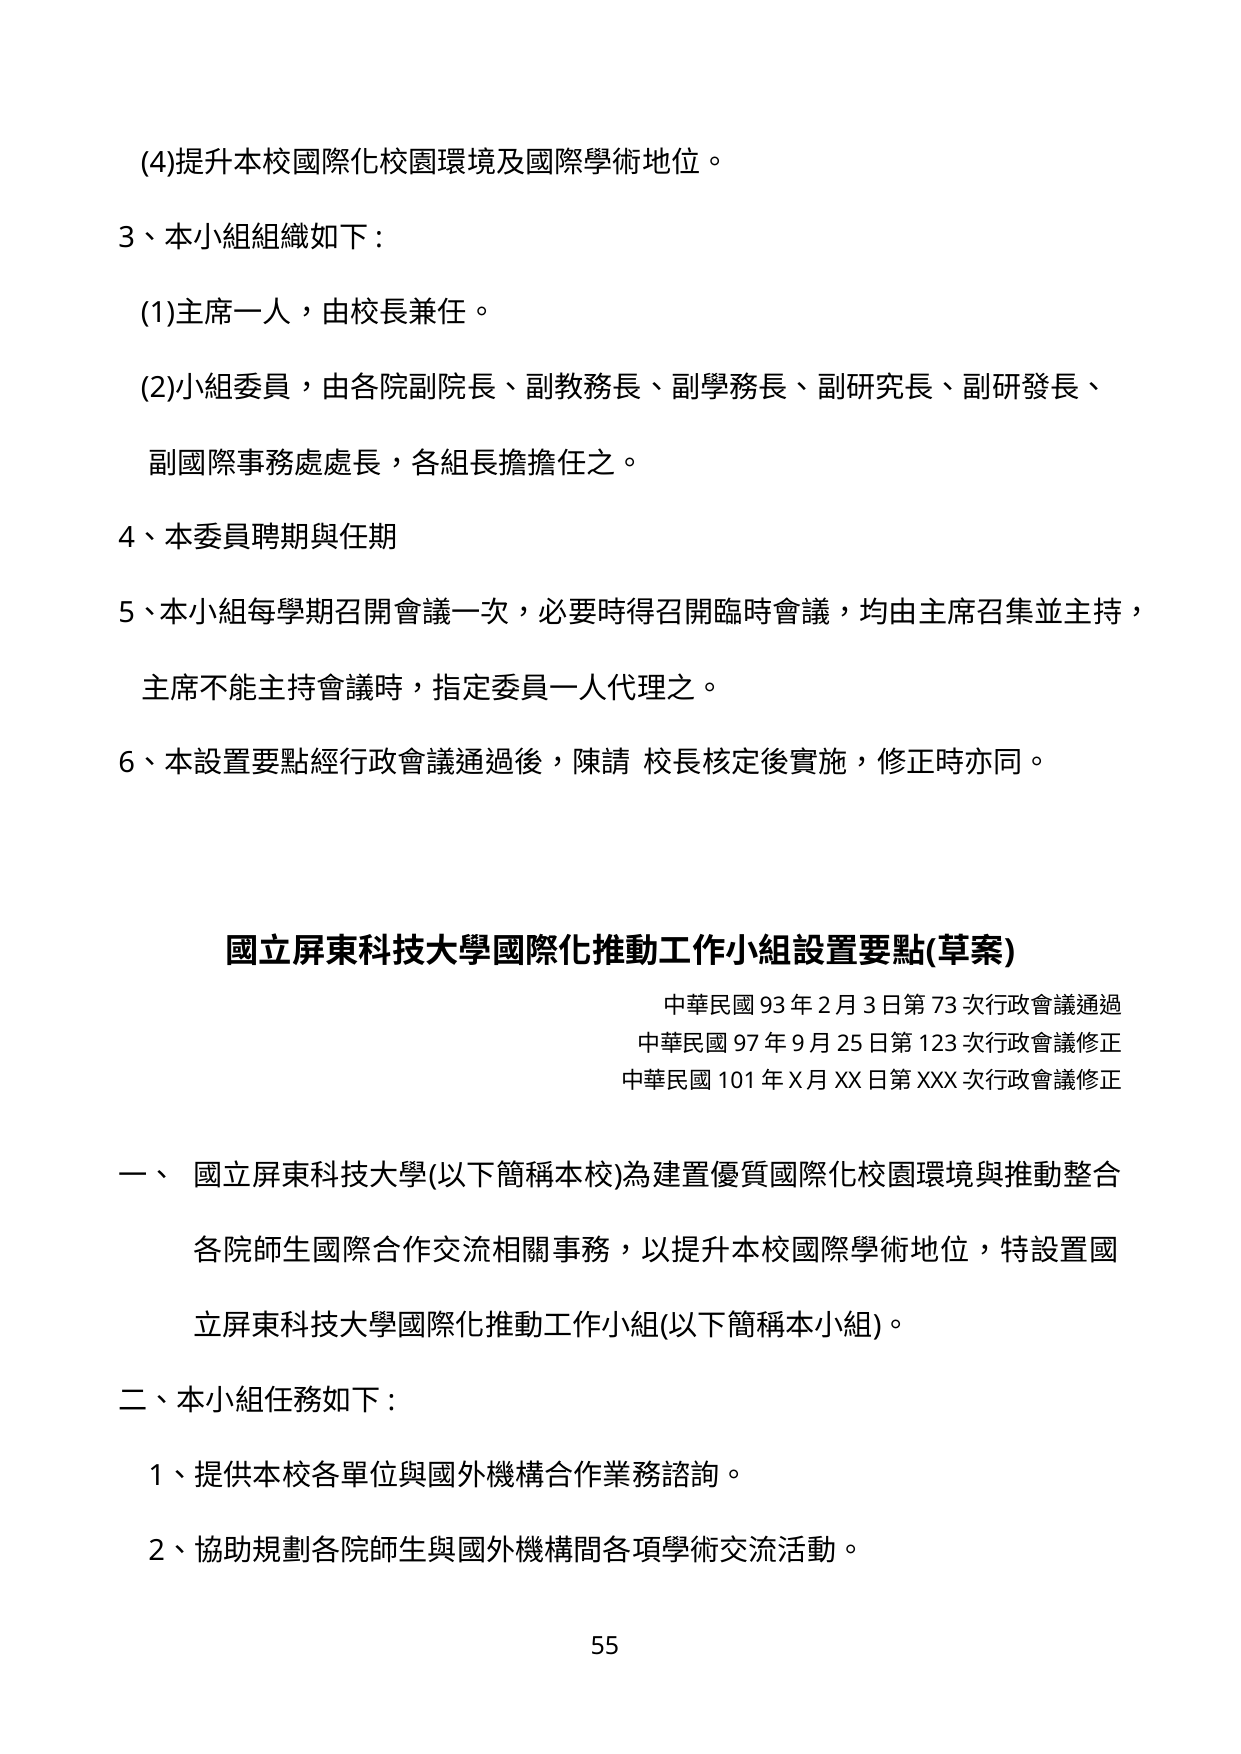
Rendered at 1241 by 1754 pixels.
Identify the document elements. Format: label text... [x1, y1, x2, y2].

text (4)提升本校國際化校園環境及國際學術地位。 [118, 123, 1122, 198]
text 主席不能主持會議時，指定委員一人代理之。 [118, 648, 1122, 723]
text 2、協助規劃各院師生與國外機構間各項學術交流活動。 [118, 1510, 1122, 1585]
text 6、本設置要點經行政會議通過後，陳請 校長核定後實施，修正時亦同。 [118, 723, 1122, 798]
text 中華民國97年9月25日第123次行政會議修正 [118, 1023, 1122, 1060]
text 5、本小組每學期召開會議一次，必要時得召開臨時會議，均由主席召集並主持， [118, 573, 1122, 648]
text 副國際事務處處長，各組長擔擔任之。 [118, 423, 1122, 498]
text (2)小組委員，由各院副院長、副教務長、副學務長、副研究長、副研發長、 [118, 348, 1122, 423]
text 中華民國93年2月3日第73次行政會議通過 [118, 985, 1122, 1023]
text 1、提供本校各單位與國外機構合作業務諮詢。 [118, 1435, 1122, 1510]
text (1)主席一人，由校長兼任。 [118, 273, 1122, 348]
text 二、本小組任務如下 : [118, 1360, 1122, 1435]
text 4、本委員聘期與任期 [118, 498, 1122, 573]
text 3、本小組組織如下 : [118, 198, 1122, 273]
list 國立屏東科技大學(以下簡稱本校)為建置優質國際化校園環境與推動整合各院師生國際合作交流相關事務，以提升本校國際學術地位，特設置國立屏東科技大學國際化推動工作小組(以下簡稱本小組)。 [118, 1135, 1122, 1360]
text 中華民國101年X月 XX日第 XXX次行政會議修正 [118, 1060, 1122, 1098]
text 國立屏東科技大學國際化推動工作小組設置要點(草案) [118, 910, 1122, 985]
